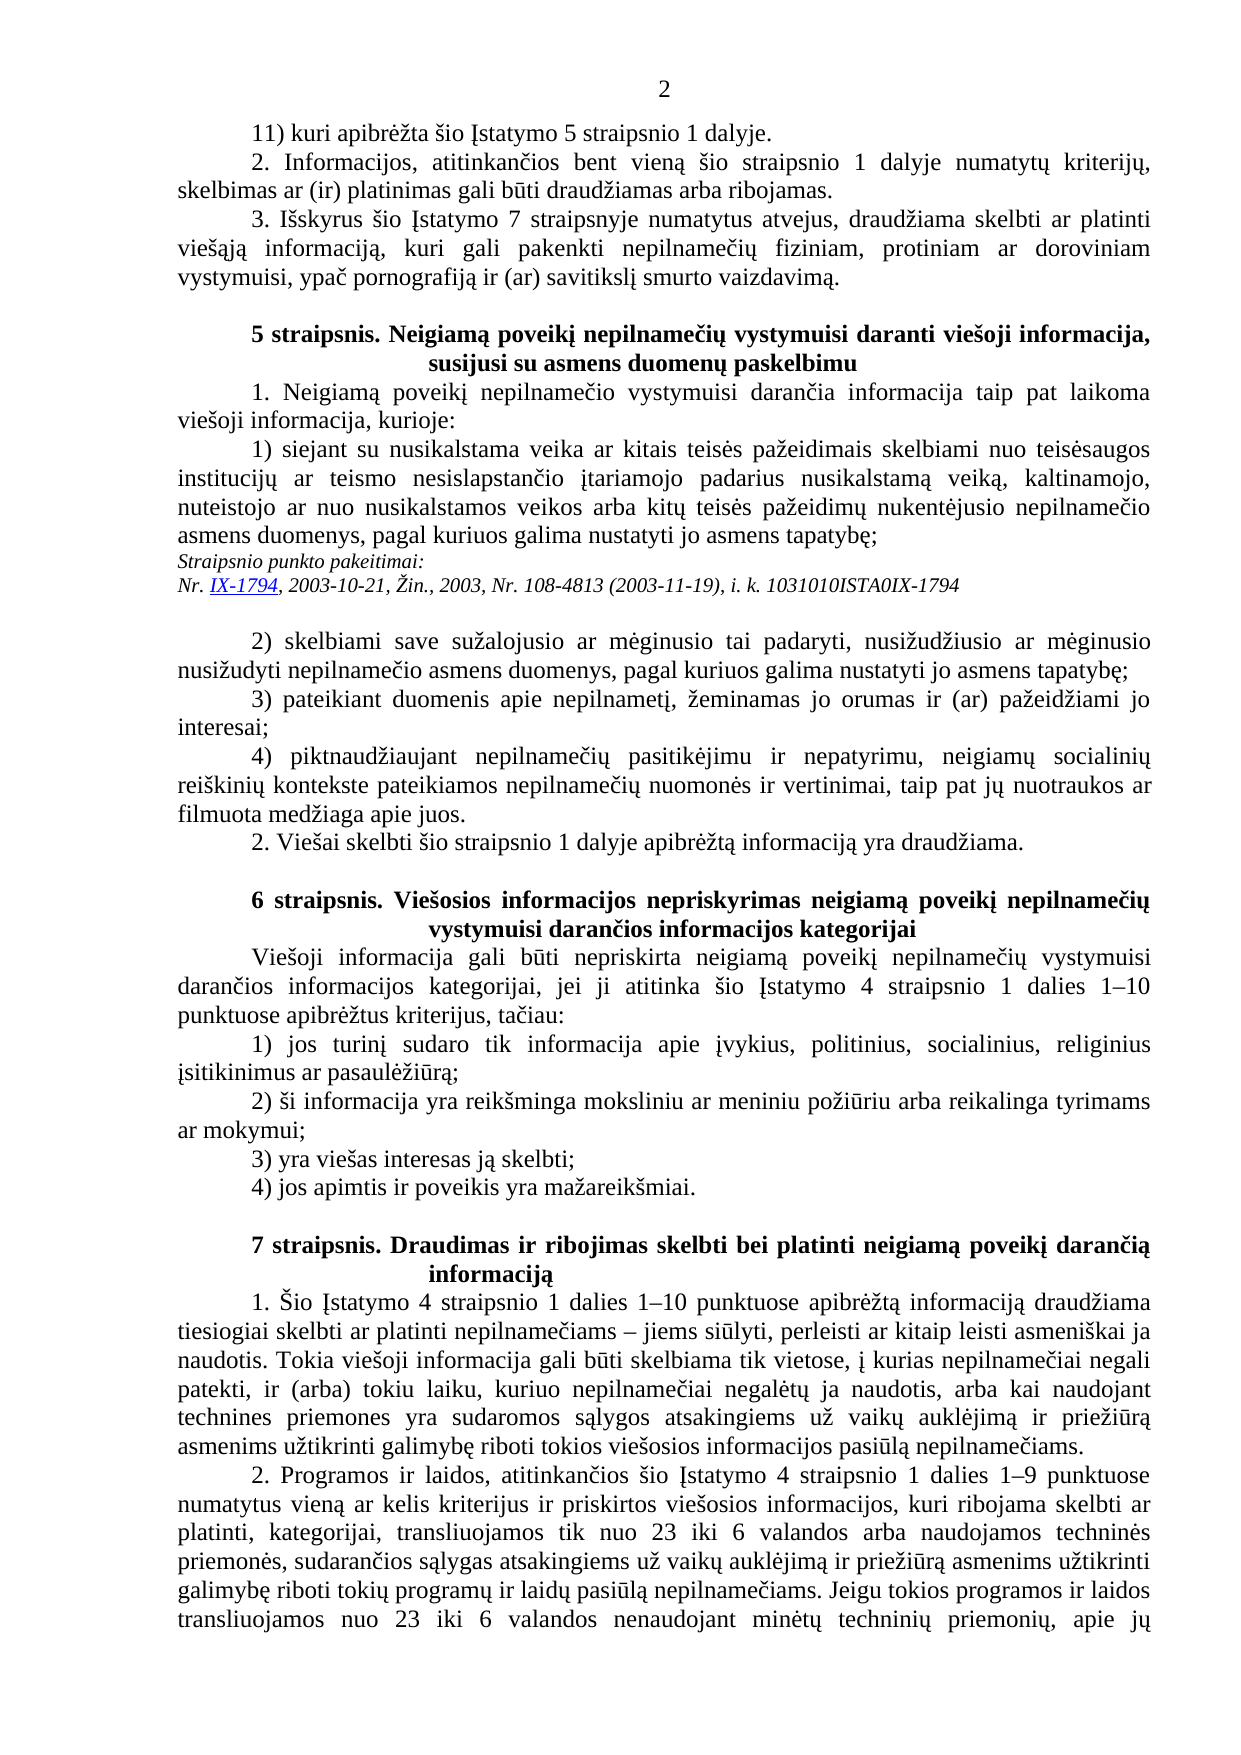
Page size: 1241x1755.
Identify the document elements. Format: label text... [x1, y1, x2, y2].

text 4) jos apimtis ir poveikis yra mažareikšmiai. [177, 1172, 1152, 1201]
text 1) siejant su nusikalstama veika ar kitais teisės pažeidimais skelbiami nuo teisėsaugos institucijų ar teismo nesislapstančio įtariamojo padarius nusikalstamą veiką, kaltinamojo, nuteistojo ar nuo nusikalstamos veikos arba kitų teisės pažeidimų nukentėjusio nepilnamečio asmens duomenys, pagal kuriuos galima nustatyti jo asmens tapatybę; [177, 434, 1152, 549]
text 11) kuri apibrėžta šio Įstatymo 5 straipsnio 1 dalyje. [177, 118, 1152, 147]
text 3. Išskyrus šio Įstatymo 7 straipsnyje numatytus atvejus, draudžiama skelbti ar platinti viešąją informaciją, kuri gali pakenkti nepilnamečių fiziniam, protiniam ar doroviniam vystymuisi, ypač pornografiją ir (ar) savitikslį smurto vaizdavimą. [177, 204, 1152, 291]
text 3) pateikiant duomenis apie nepilnametį, žeminamas jo orumas ir (ar) pažeidžiami jo interesai; [177, 684, 1152, 741]
text 2) skelbiami save sužalojusio ar mėginusio tai padaryti, nusižudžiusio ar mėginusio nusižudyti nepilnamečio asmens duomenys, pagal kuriuos galima nustatyti jo asmens tapatybę; [177, 626, 1152, 684]
text 2. Programos ir laidos, atitinkančios šio Įstatymo 4 straipsnio 1 dalies 1–9 punktuose numatytus vieną ar kelis kriterijus ir priskirtos viešosios informacijos, kuri ribojama skelbti ar platinti, kategorijai, transliuojamos tik nuo 23 iki 6 valandos arba naudojamos techninės priemonės, sudarančios sąlygas atsakingiems už vaikų auklėjimą ir priežiūrą asmenims užtikrinti galimybę riboti tokių programų ir laidų pasiūlą nepilnamečiams. Jeigu tokios programos ir laidos transliuojamos nuo 23 iki 6 valandos nenaudojant minėtų techninių priemonių, apie jų [177, 1460, 1152, 1632]
text 1. Šio Įstatymo 4 straipsnio 1 dalies 1–10 punktuose apibrėžtą informaciją draudžiama tiesiogiai skelbti ar platinti nepilnamečiams – jiems siūlyti, perleisti ar kitaip leisti asmeniškai ja naudotis. Tokia viešoji informacija gali būti skelbiama tik vietose, į kurias nepilnamečiai negali patekti, ir (arba) tokiu laiku, kuriuo nepilnamečiai negalėtų ja naudotis, arba kai naudojant technines priemones yra sudaromos sąlygos atsakingiems už vaikų auklėjimą ir priežiūrą asmenims užtikrinti galimybę riboti tokios viešosios informacijos pasiūlą nepilnamečiams. [177, 1287, 1152, 1460]
text 2. Viešai skelbti šio straipsnio 1 dalyje apibrėžtą informaciją yra draudžiama. [177, 827, 1152, 856]
text 4) piktnaudžiaujant nepilnamečių pasitikėjimu ir nepatyrimu, neigiamų socialinių reiškinių kontekste pateikiamos nepilnamečių nuomonės ir vertinimai, taip pat jų nuotraukos ar filmuota medžiaga apie juos. [177, 741, 1152, 827]
text 1) jos turinį sudaro tik informacija apie įvykius, politinius, socialinius, religinius įsitikinimus ar pasaulėžiūrą; [177, 1029, 1152, 1086]
text 3) yra viešas interesas ją skelbti; [177, 1144, 1152, 1172]
text Viešoji informacija gali būti nepriskirta neigiamą poveikį nepilnamečių vystymuisi darančios informacijos kategorijai, jei ji atitinka šio Įstatymo 4 straipsnio 1 dalies 1–10 punktuose apibrėžtus kriterijus, tačiau: [177, 942, 1152, 1029]
text 7 straipsnis. Draudimas ir ribojimas skelbti bei platinti neigiamą poveikį darančią informaciją [251, 1230, 1152, 1287]
text 5 straipsnis. Neigiamą poveikį nepilnamečių vystymuisi daranti viešoji informacija, susijusi su asmens duomenų paskelbimu [251, 319, 1152, 377]
text 1. Neigiamą poveikį nepilnamečio vystymuisi darančia informacija taip pat laikoma viešoji informacija, kurioje: [177, 377, 1152, 434]
text Straipsnio punkto pakeitimai: [177, 549, 1152, 573]
text 2) ši informacija yra reikšminga moksliniu ar meniniu požiūriu arba reikalinga tyrimams ar mokymui; [177, 1086, 1152, 1144]
text Nr. IX-1794, 2003-10-21, Žin., 2003, Nr. 108-4813 (2003-11-19), i. k. 1031010ISTA0IX-1794 [177, 573, 1152, 597]
text 6 straipsnis. Viešosios informacijos nepriskyrimas neigiamą poveikį nepilnamečių vystymuisi darančios informacijos kategorijai [251, 885, 1152, 942]
text 2. Informacijos, atitinkančios bent vieną šio straipsnio 1 dalyje numatytų kriterijų, skelbimas ar (ir) platinimas gali būti draudžiamas arba ribojamas. [177, 147, 1152, 204]
